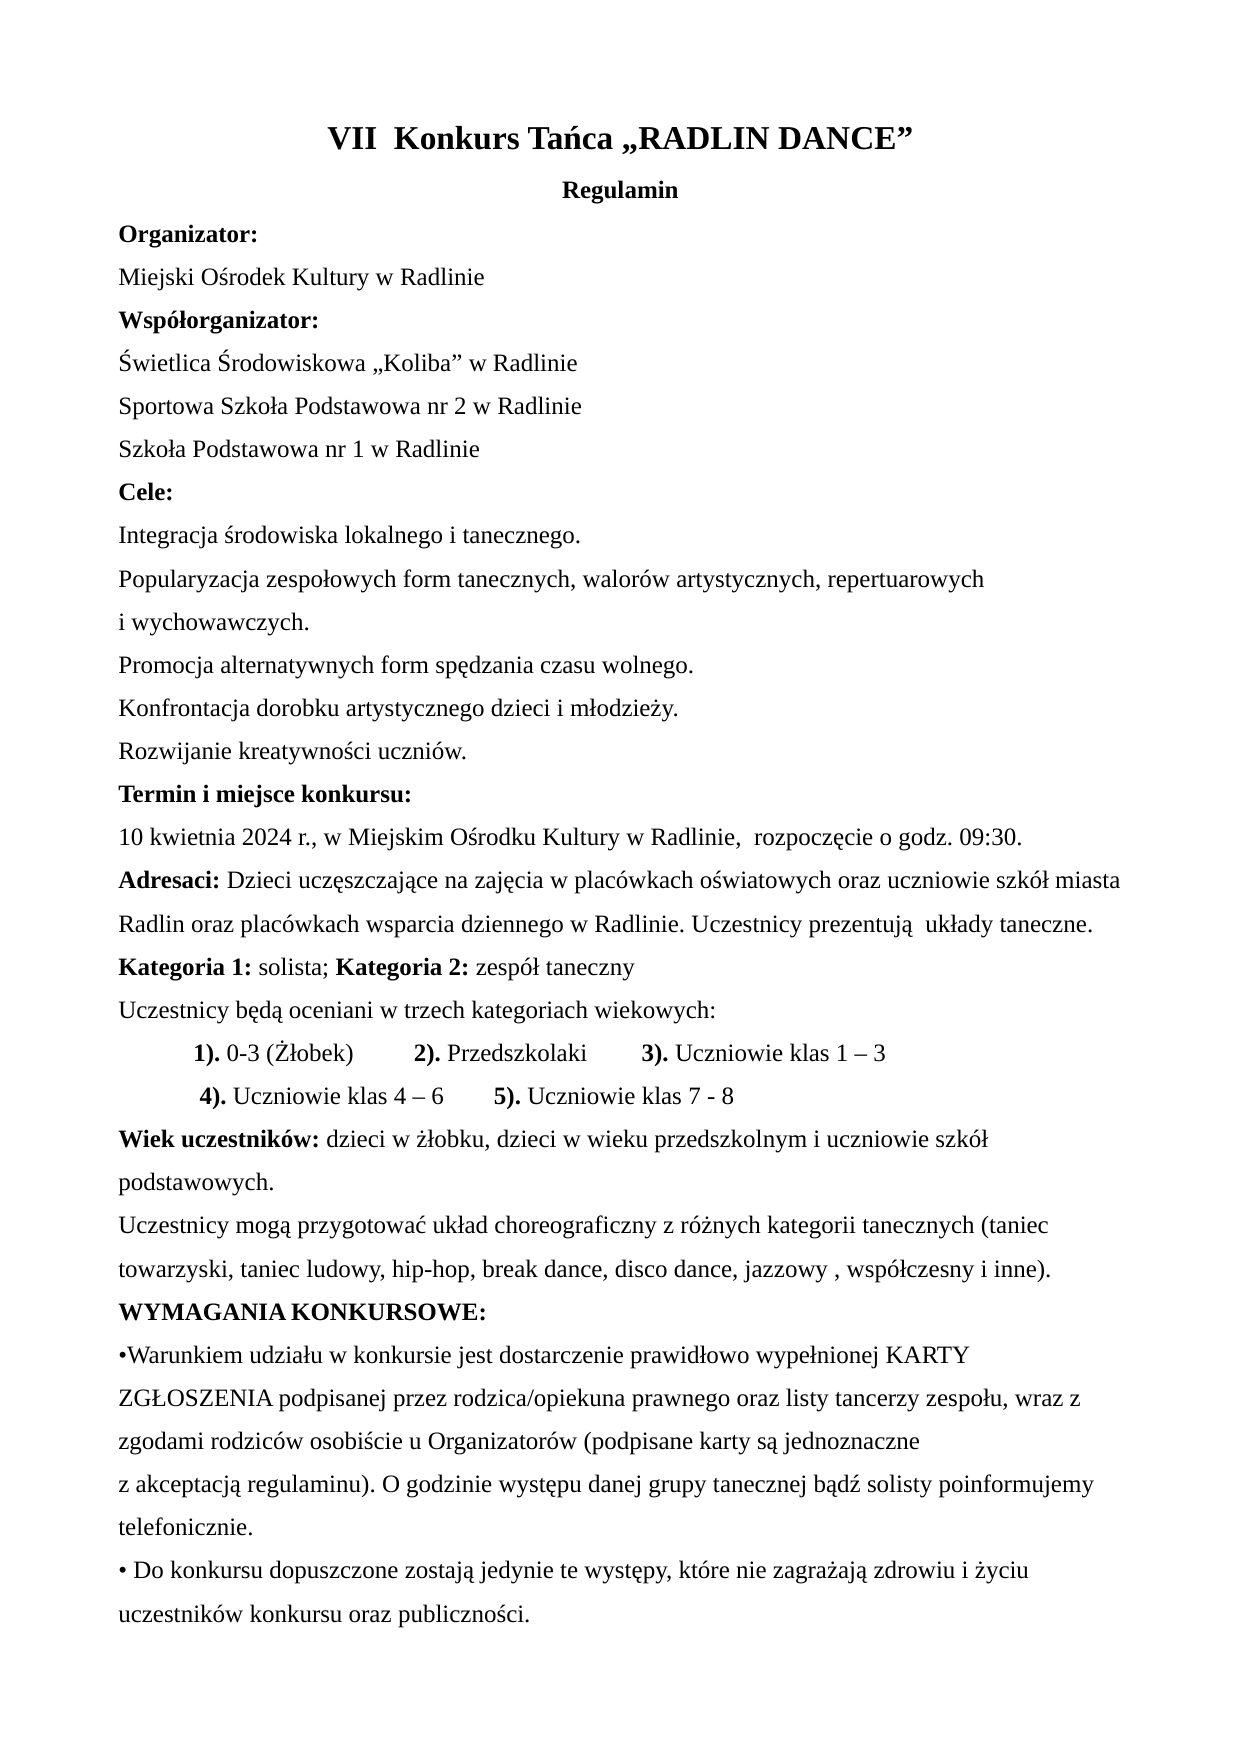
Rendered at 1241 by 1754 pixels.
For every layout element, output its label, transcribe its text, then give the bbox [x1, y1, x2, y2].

text Promocja alternatywnych form spędzania czasu wolnego. [118, 650, 1122, 679]
text Rozwijanie kreatywności uczniów. [118, 736, 1122, 765]
text •Warunkiem udziału w konkursie jest dostarczenie prawidłowo wypełnionej KARTY ZGŁOSZENIA podpisanej przez rodzica/opiekuna prawnego oraz listy tancerzy zespołu, wraz z zgodami rodziców osobiście u Organizatorów (podpisane karty są jednoznaczne z akceptacją regulaminu). O godzinie występu danej grupy tanecznej bądź solisty poinformujemy telefonicznie. [118, 1340, 1122, 1541]
text Konfrontacja dorobku artystycznego dzieci i młodzieży. [118, 693, 1122, 722]
text Świetlica Środowiskowa „Koliba” w Radlinie [118, 348, 1122, 377]
text Regulamin [118, 176, 1122, 204]
text 10 kwietnia 2024 r., w Miejskim Ośrodku Kultury w Radlinie, rozpoczęcie o godz. 09:30. [118, 822, 1122, 851]
text Cele: [118, 477, 1122, 506]
text Uczestnicy będą oceniani w trzech kategoriach wiekowych: [118, 995, 1122, 1024]
text Kategoria 1: solista; Kategoria 2: zespół taneczny [118, 952, 1122, 981]
text Sportowa Szkoła Podstawowa nr 2 w Radlinie [118, 391, 1122, 420]
text 1). 0-3 (Żłobek) 2). Przedszkolaki 3). Uczniowie klas 1 – 3 [193, 1038, 1122, 1067]
text Szkoła Podstawowa nr 1 w Radlinie [118, 434, 1122, 463]
text VII Konkurs Tańca „RADLIN DANCE” [118, 118, 1122, 156]
text Miejski Ośrodek Kultury w Radlinie [118, 262, 1122, 291]
text Uczestnicy mogą przygotować układ choreograficzny z różnych kategorii tanecznych (taniec towarzyski, taniec ludowy, hip-hop, break dance, disco dance, jazzowy , współczesny i inne). [118, 1211, 1122, 1282]
text Termin i miejsce konkursu: [118, 779, 1122, 808]
text Integracja środowiska lokalnego i tanecznego. [118, 521, 1122, 549]
text Organizator: [118, 219, 1122, 247]
text WYMAGANIA KONKURSOWE: [118, 1297, 1122, 1326]
text Wiek uczestników: dzieci w żłobku, dzieci w wieku przedszkolnym i uczniowie szkół podstawowych. [118, 1124, 1122, 1196]
text • Do konkursu dopuszczone zostają jedynie te występy, które nie zagrażają zdrowiu i życiu uczestników konkursu oraz publiczności. [118, 1556, 1122, 1627]
text Popularyzacja zespołowych form tanecznych, walorów artystycznych, repertuarowych i wychowawczych. [118, 564, 1122, 636]
text Współorganizator: [118, 305, 1122, 334]
text 4). Uczniowie klas 4 – 6 5). Uczniowie klas 7 - 8 [193, 1081, 1122, 1110]
text Adresaci: Dzieci uczęszczające na zajęcia w placówkach oświatowych oraz uczniowie szkół miasta Radlin oraz placówkach wsparcia dziennego w Radlinie. Uczestnicy prezentują układy taneczne. [118, 866, 1122, 937]
